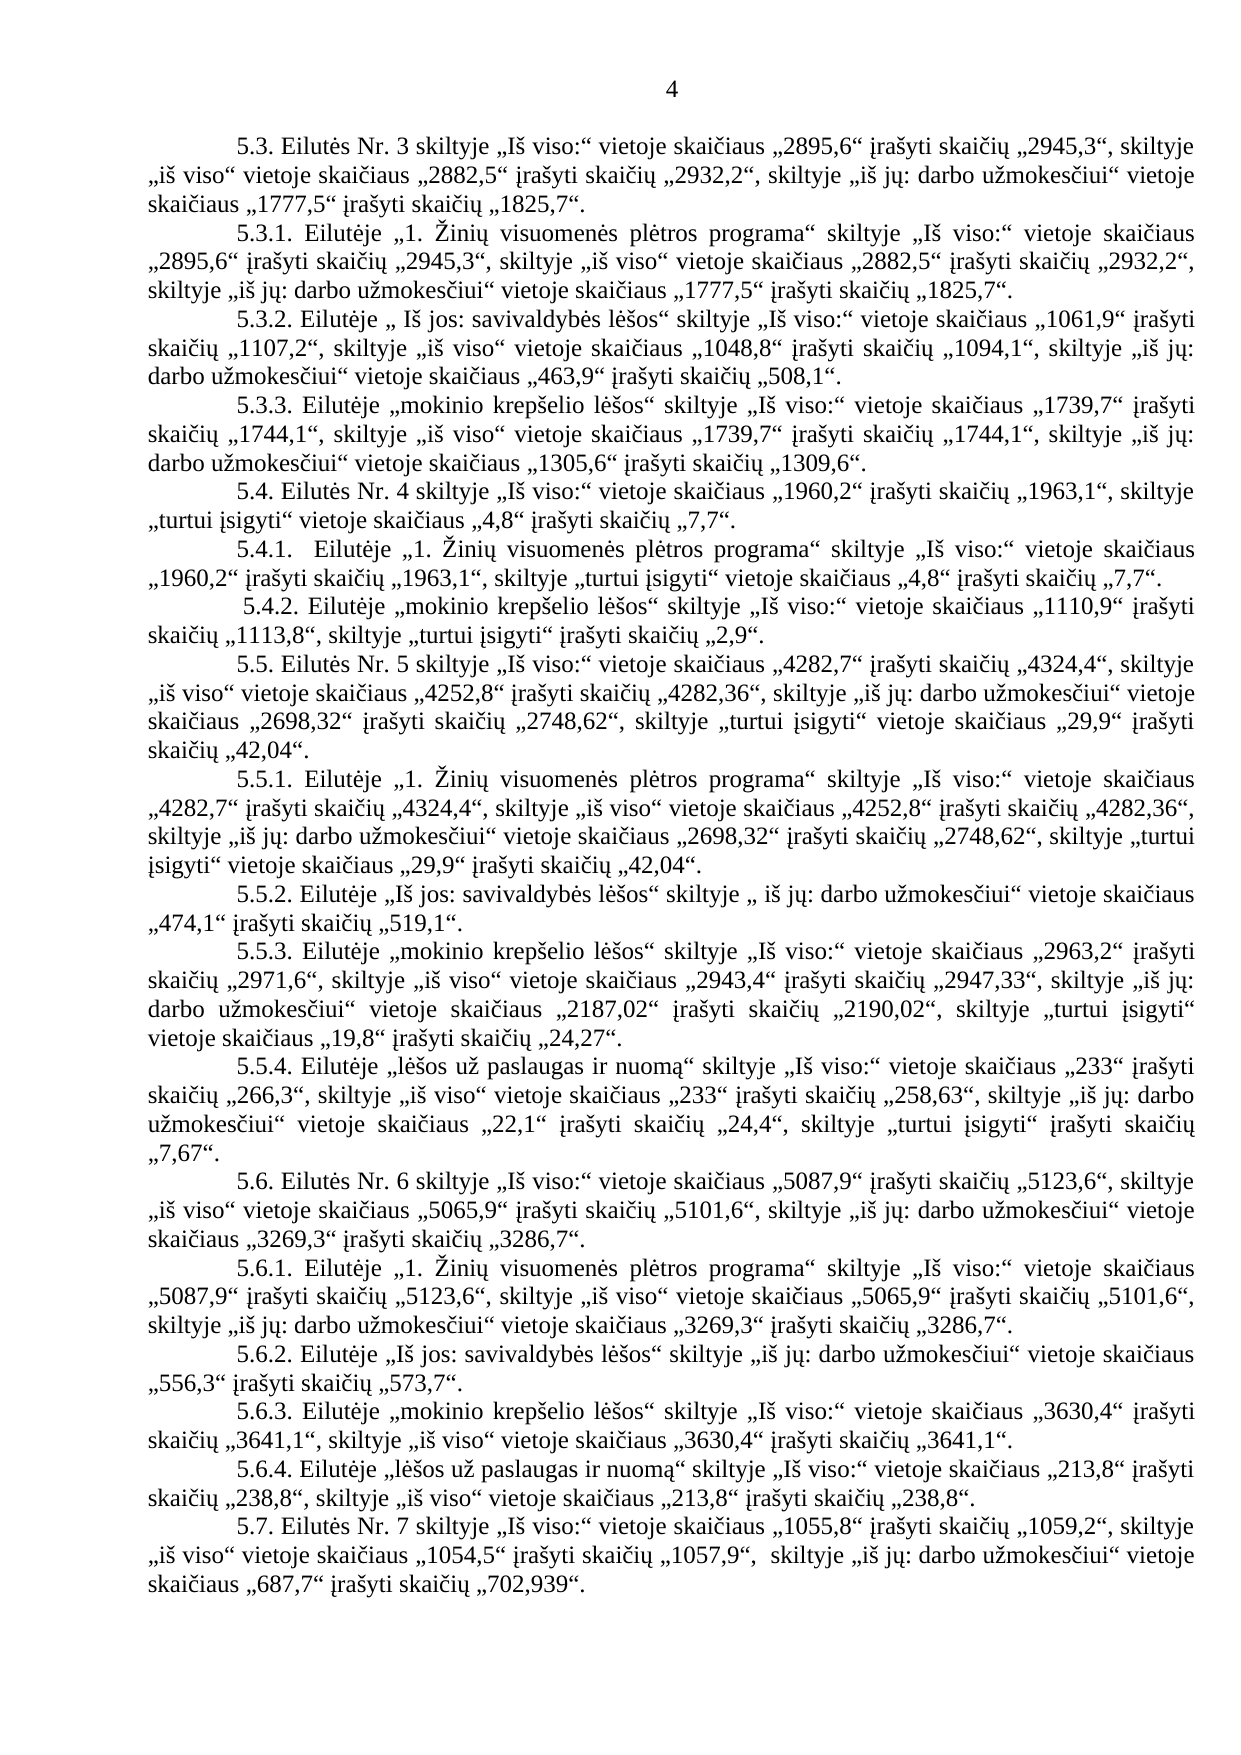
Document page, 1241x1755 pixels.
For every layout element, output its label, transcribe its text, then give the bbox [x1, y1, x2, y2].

text 5.5. Eilutės Nr. 5 skiltyje „Iš viso:“ vietoje skaičiaus „4282,7“ įrašyti skaičių „4324,4“, skiltyje „iš viso“ vietoje skaičiaus „4252,8“ įrašyti skaičių „4282,36“, skiltyje „iš jų: darbo užmokesčiui“ vietoje skaičiaus „2698,32“ įrašyti skaičių „2748,62“, skiltyje „turtui įsigyti“ vietoje skaičiaus „29,9“ įrašyti skaičių „42,04“. [148, 649, 1196, 764]
text 5.5.3. Eilutėje „mokinio krepšelio lėšos“ skiltyje „Iš viso:“ vietoje skaičiaus „2963,2“ įrašyti skaičių „2971,6“, skiltyje „iš viso“ vietoje skaičiaus „2943,4“ įrašyti skaičių „2947,33“, skiltyje „iš jų: darbo užmokesčiui“ vietoje skaičiaus „2187,02“ įrašyti skaičių „2190,02“, skiltyje „turtui įsigyti“ vietoje skaičiaus „19,8“ įrašyti skaičių „24,27“. [148, 936, 1196, 1051]
text 5.6.2. Eilutėje „Iš jos: savivaldybės lėšos“ skiltyje „iš jų: darbo užmokesčiui“ vietoje skaičiaus „556,3“ įrašyti skaičių „573,7“. [148, 1339, 1196, 1396]
text 5.3.1. Eilutėje „1. Žinių visuomenės plėtros programa“ skiltyje „Iš viso:“ vietoje skaičiaus „2895,6“ įrašyti skaičių „2945,3“, skiltyje „iš viso“ vietoje skaičiaus „2882,5“ įrašyti skaičių „2932,2“, skiltyje „iš jų: darbo užmokesčiui“ vietoje skaičiaus „1777,5“ įrašyti skaičių „1825,7“. [148, 218, 1196, 304]
text 5.3. Eilutės Nr. 3 skiltyje „Iš viso:“ vietoje skaičiaus „2895,6“ įrašyti skaičių „2945,3“, skiltyje „iš viso“ vietoje skaičiaus „2882,5“ įrašyti skaičių „2932,2“, skiltyje „iš jų: darbo užmokesčiui“ vietoje skaičiaus „1777,5“ įrašyti skaičių „1825,7“. [148, 131, 1196, 218]
text 5.5.1. Eilutėje „1. Žinių visuomenės plėtros programa“ skiltyje „Iš viso:“ vietoje skaičiaus „4282,7“ įrašyti skaičių „4324,4“, skiltyje „iš viso“ vietoje skaičiaus „4252,8“ įrašyti skaičių „4282,36“, skiltyje „iš jų: darbo užmokesčiui“ vietoje skaičiaus „2698,32“ įrašyti skaičių „2748,62“, skiltyje „turtui įsigyti“ vietoje skaičiaus „29,9“ įrašyti skaičių „42,04“. [148, 764, 1196, 879]
text 5.7. Eilutės Nr. 7 skiltyje „Iš viso:“ vietoje skaičiaus „1055,8“ įrašyti skaičių „1059,2“, skiltyje „iš viso“ vietoje skaičiaus „1054,5“ įrašyti skaičių „1057,9“, skiltyje „iš jų: darbo užmokesčiui“ vietoje skaičiaus „687,7“ įrašyti skaičių „702,939“. [148, 1511, 1196, 1598]
text 5.5.2. Eilutėje „Iš jos: savivaldybės lėšos“ skiltyje „ iš jų: darbo užmokesčiui“ vietoje skaičiaus „474,1“ įrašyti skaičių „519,1“. [148, 879, 1196, 936]
text 5.3.2. Eilutėje „ Iš jos: savivaldybės lėšos“ skiltyje „Iš viso:“ vietoje skaičiaus „1061,9“ įrašyti skaičių „1107,2“, skiltyje „iš viso“ vietoje skaičiaus „1048,8“ įrašyti skaičių „1094,1“, skiltyje „iš jų: darbo užmokesčiui“ vietoje skaičiaus „463,9“ įrašyti skaičių „508,1“. [148, 304, 1196, 390]
text 5.4.1. Eilutėje „1. Žinių visuomenės plėtros programa“ skiltyje „Iš viso:“ vietoje skaičiaus „1960,2“ įrašyti skaičių „1963,1“, skiltyje „turtui įsigyti“ vietoje skaičiaus „4,8“ įrašyti skaičių „7,7“. [148, 534, 1196, 591]
text 5.6.3. Eilutėje „mokinio krepšelio lėšos“ skiltyje „Iš viso:“ vietoje skaičiaus „3630,4“ įrašyti skaičių „3641,1“, skiltyje „iš viso“ vietoje skaičiaus „3630,4“ įrašyti skaičių „3641,1“. [148, 1396, 1196, 1454]
text 5.3.3. Eilutėje „mokinio krepšelio lėšos“ skiltyje „Iš viso:“ vietoje skaičiaus „1739,7“ įrašyti skaičių „1744,1“, skiltyje „iš viso“ vietoje skaičiaus „1739,7“ įrašyti skaičių „1744,1“, skiltyje „iš jų: darbo užmokesčiui“ vietoje skaičiaus „1305,6“ įrašyti skaičių „1309,6“. [148, 390, 1196, 476]
text 5.4. Eilutės Nr. 4 skiltyje „Iš viso:“ vietoje skaičiaus „1960,2“ įrašyti skaičių „1963,1“, skiltyje „turtui įsigyti“ vietoje skaičiaus „4,8“ įrašyti skaičių „7,7“. [148, 476, 1196, 534]
text 5.6. Eilutės Nr. 6 skiltyje „Iš viso:“ vietoje skaičiaus „5087,9“ įrašyti skaičių „5123,6“, skiltyje „iš viso“ vietoje skaičiaus „5065,9“ įrašyti skaičių „5101,6“, skiltyje „iš jų: darbo užmokesčiui“ vietoje skaičiaus „3269,3“ įrašyti skaičių „3286,7“. [148, 1166, 1196, 1253]
text 5.5.4. Eilutėje „lėšos už paslaugas ir nuomą“ skiltyje „Iš viso:“ vietoje skaičiaus „233“ įrašyti skaičių „266,3“, skiltyje „iš viso“ vietoje skaičiaus „233“ įrašyti skaičių „258,63“, skiltyje „iš jų: darbo užmokesčiui“ vietoje skaičiaus „22,1“ įrašyti skaičių „24,4“, skiltyje „turtui įsigyti“ įrašyti skaičių „7,67“. [148, 1051, 1196, 1166]
text 5.6.4. Eilutėje „lėšos už paslaugas ir nuomą“ skiltyje „Iš viso:“ vietoje skaičiaus „213,8“ įrašyti skaičių „238,8“, skiltyje „iš viso“ vietoje skaičiaus „213,8“ įrašyti skaičių „238,8“. [148, 1454, 1196, 1511]
text 5.4.2. Eilutėje „mokinio krepšelio lėšos“ skiltyje „Iš viso:“ vietoje skaičiaus „1110,9“ įrašyti skaičių „1113,8“, skiltyje „turtui įsigyti“ įrašyti skaičių „2,9“. [148, 591, 1196, 649]
text 5.6.1. Eilutėje „1. Žinių visuomenės plėtros programa“ skiltyje „Iš viso:“ vietoje skaičiaus „5087,9“ įrašyti skaičių „5123,6“, skiltyje „iš viso“ vietoje skaičiaus „5065,9“ įrašyti skaičių „5101,6“, skiltyje „iš jų: darbo užmokesčiui“ vietoje skaičiaus „3269,3“ įrašyti skaičių „3286,7“. [148, 1253, 1196, 1339]
